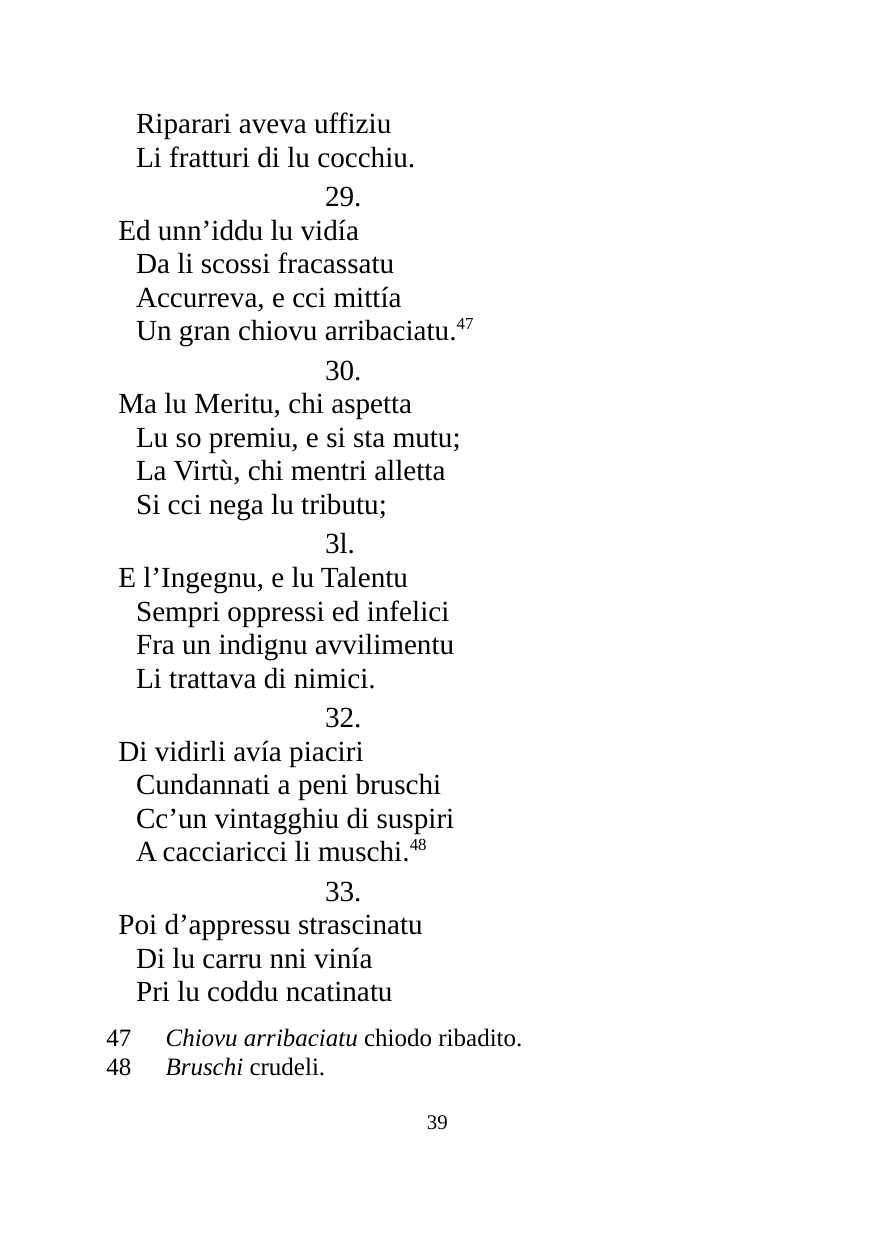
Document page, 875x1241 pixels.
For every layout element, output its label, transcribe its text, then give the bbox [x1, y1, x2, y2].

text 29. [325, 179, 768, 213]
text 32. [325, 700, 768, 734]
text Ma lu Meritu, chi aspetta Lu so premiu, e si sta mutu; La Virtù, chi mentri alletta Si cci nega lu tributu; [118, 386, 768, 521]
text 33. [325, 874, 768, 907]
text 30. [325, 353, 768, 386]
text Riparari aveva uffiziu Li fratturi di lu cocchiu. [118, 106, 768, 173]
text E l’Ingegnu, e lu Talentu Sempri oppressi ed infelici Fra un indignu avvilimentu Li trattava di nimici. [118, 560, 768, 694]
text Ed unn’iddu lu vidía Da li scossi fracassatu Accurreva, e cci mittía Un gran chiovu arribaciatu. [118, 213, 768, 347]
text Bruschi crudeli. [106, 1052, 768, 1080]
text Chiovu arribaciatu chiodo ribadito. [106, 1023, 768, 1052]
text 3l. [325, 527, 768, 560]
text Poi d’appressu strascinatu Di lu carru nni vinía Pri lu coddu ncatinatu [118, 907, 768, 1008]
text Di vidirli avía piaciri Cundannati a peni bruschi Cc’un vintagghiu di suspiri A cacciaricci li muschi. [118, 734, 768, 868]
